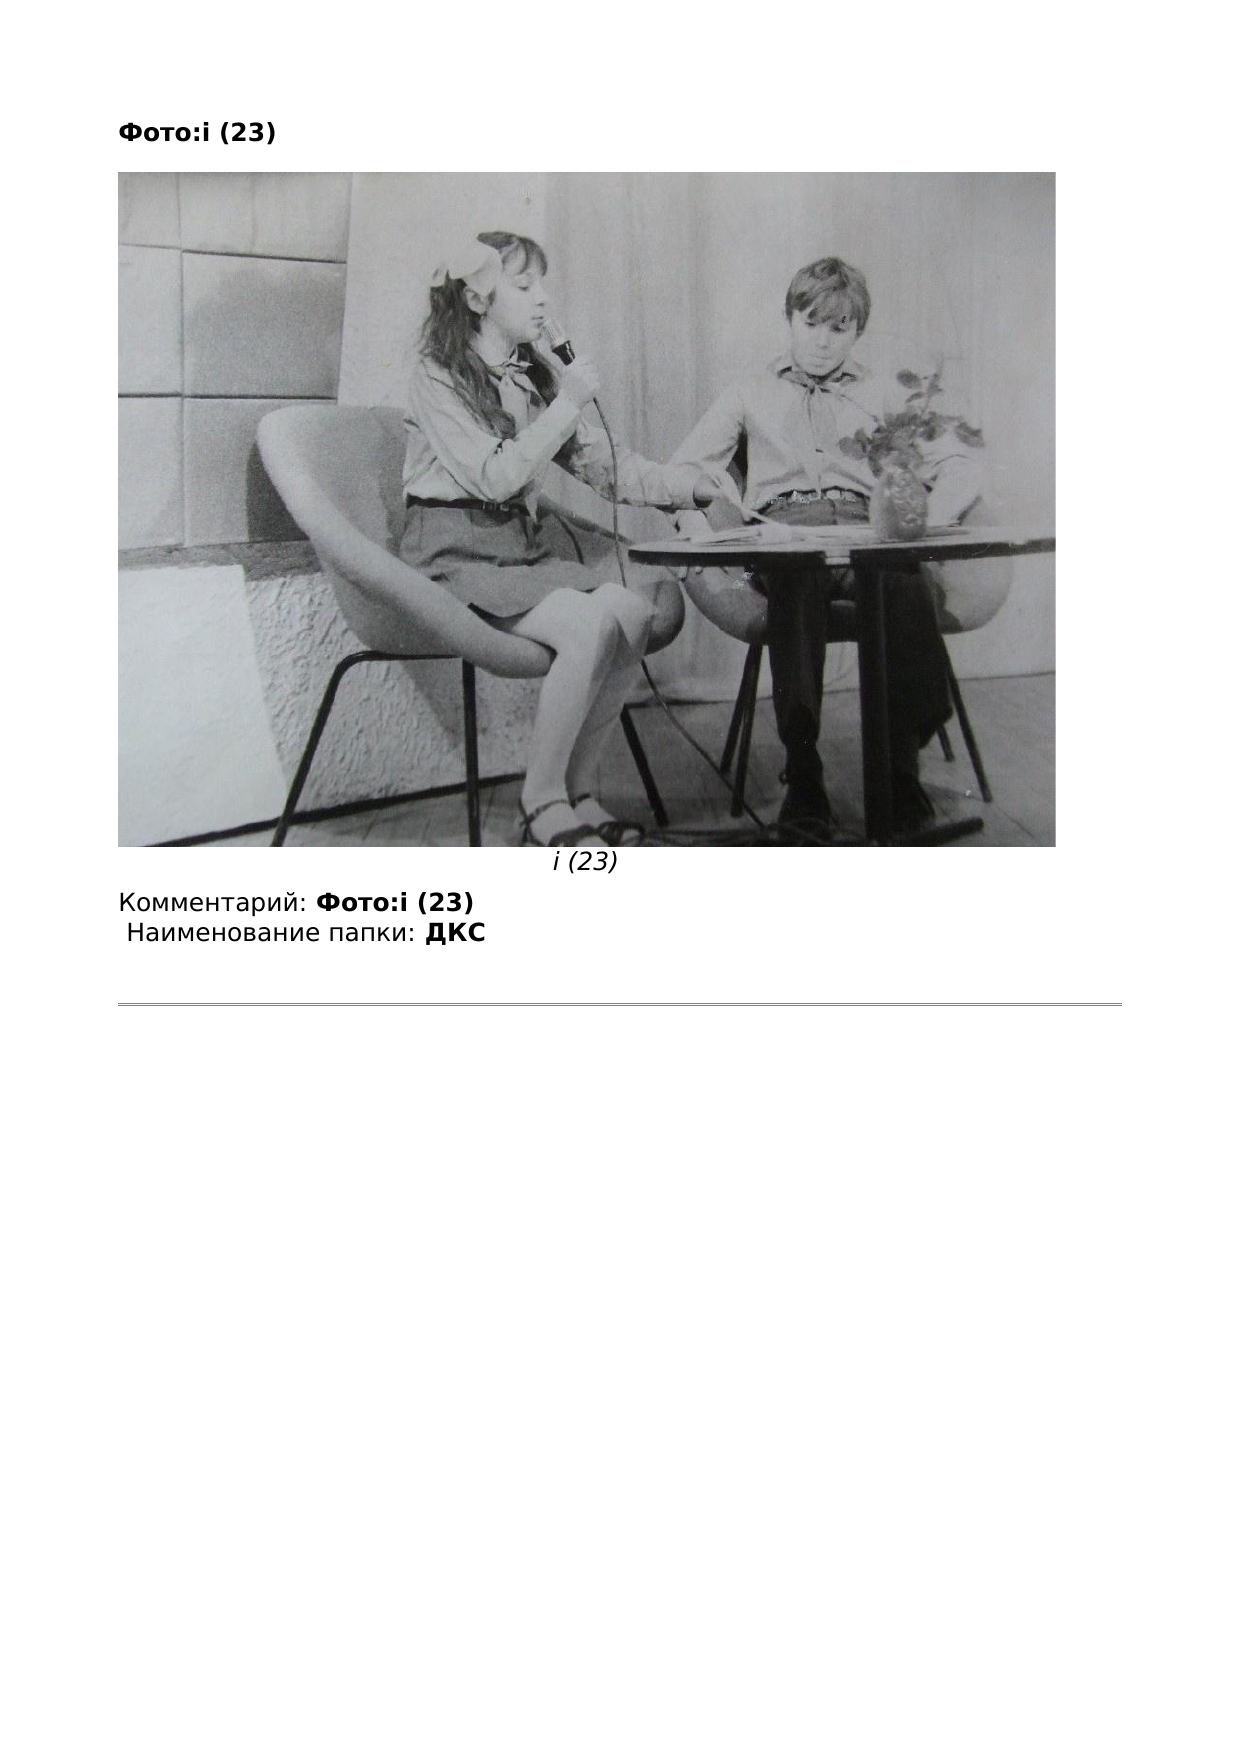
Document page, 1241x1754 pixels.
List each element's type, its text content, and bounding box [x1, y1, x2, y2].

subtitle Фото:i (23) [118, 118, 1122, 147]
text i (23) [118, 847, 1056, 876]
picture [118, 172, 1056, 847]
text Комментарий: Фото:i (23) Наименование папки: ДКС [118, 888, 1122, 976]
